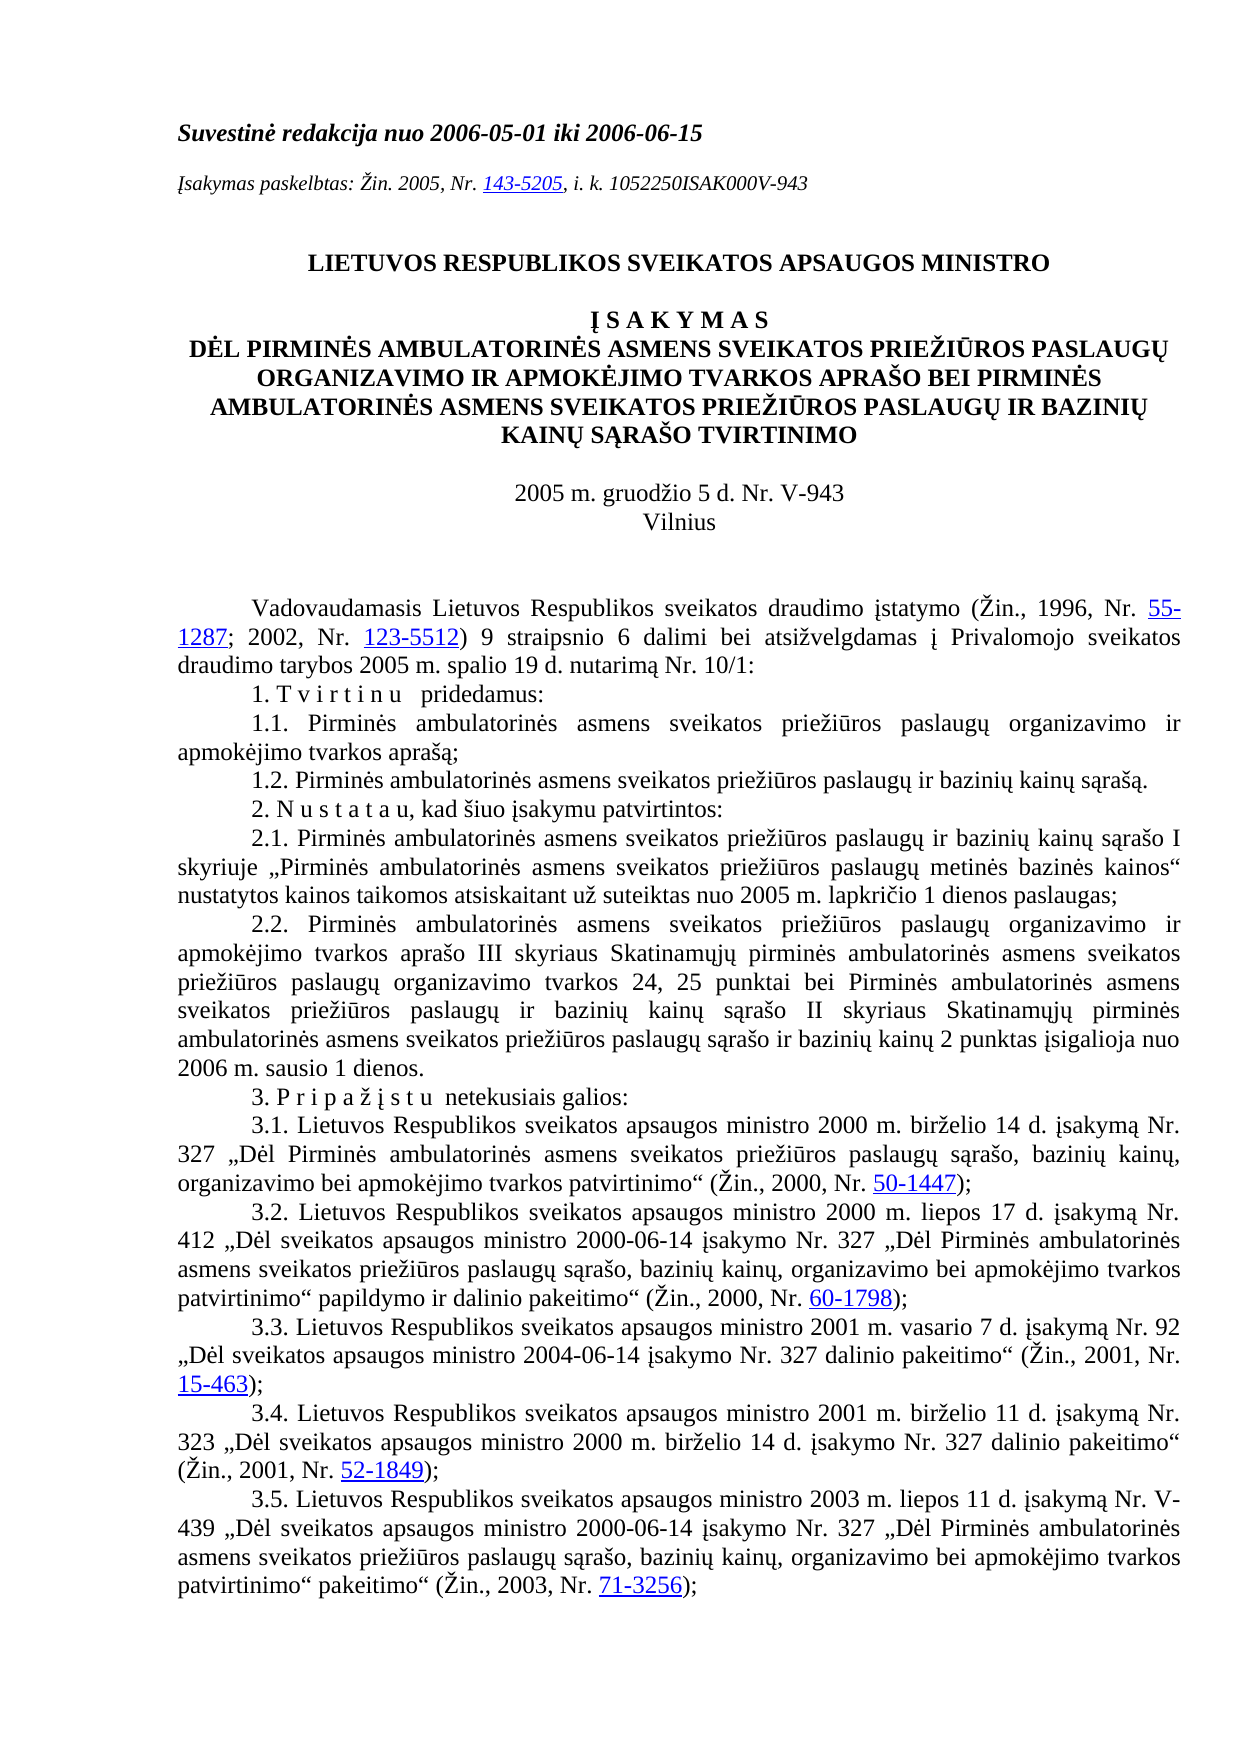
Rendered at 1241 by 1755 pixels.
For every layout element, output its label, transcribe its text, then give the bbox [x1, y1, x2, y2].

text 3.5. Lietuvos Respublikos sveikatos apsaugos ministro 2003 m. liepos 11 d. įsakymą Nr. V-439 „Dėl sveikatos apsaugos ministro 2000-06-14 įsakymo Nr. 327 „Dėl Pirminės ambulatorinės asmens sveikatos priežiūros paslaugų sąrašo, bazinių kainų, organizavimo bei apmokėjimo tvarkos patvirtinimo“ pakeitimo“ (Žin., 2003, Nr. 71-3256); [177, 1484, 1181, 1599]
text 1.2. Pirminės ambulatorinės asmens sveikatos priežiūros paslaugų ir bazinių kainų sąrašą. [177, 765, 1181, 794]
text Į S A K Y M A S [177, 305, 1181, 334]
text 3. Pripažįstu netekusiais galios: [177, 1082, 1181, 1110]
text 2.1. Pirminės ambulatorinės asmens sveikatos priežiūros paslaugų ir bazinių kainų sąrašo I skyriuje „Pirminės ambulatorinės asmens sveikatos priežiūros paslaugų metinės bazinės kainos“ nustatytos kainos taikomos atsiskaitant už suteiktas nuo 2005 m. lapkričio 1 dienos paslaugas; [177, 823, 1181, 909]
text Vadovaudamasis Lietuvos Respublikos sveikatos draudimo įstatymo (Žin., 1996, Nr. 55-1287; 2002, Nr. 123-5512) 9 straipsnio 6 dalimi bei atsižvelgdamas į Privalomojo sveikatos draudimo tarybos 2005 m. spalio 19 d. nutarimą Nr. 10/1: [177, 593, 1181, 679]
text 1.1. Pirminės ambulatorinės asmens sveikatos priežiūros paslaugų organizavimo ir apmokėjimo tvarkos aprašą; [177, 708, 1181, 765]
text Vilnius [177, 507, 1181, 535]
text 3.4. Lietuvos Respublikos sveikatos apsaugos ministro 2001 m. birželio 11 d. įsakymą Nr. 323 „Dėl sveikatos apsaugos ministro 2000 m. birželio 14 d. įsakymo Nr. 327 dalinio pakeitimo“ (Žin., 2001, Nr. 52-1849); [177, 1398, 1181, 1484]
text 3.2. Lietuvos Respublikos sveikatos apsaugos ministro 2000 m. liepos 17 d. įsakymą Nr. 412 „Dėl sveikatos apsaugos ministro 2000-06-14 įsakymo Nr. 327 „Dėl Pirminės ambulatorinės asmens sveikatos priežiūros paslaugų sąrašo, bazinių kainų, organizavimo bei apmokėjimo tvarkos patvirtinimo“ papildymo ir dalinio pakeitimo“ (Žin., 2000, Nr. 60-1798); [177, 1197, 1181, 1312]
text Suvestinė redakcija nuo 2006-05-01 iki 2006-06-15 [177, 118, 1181, 147]
text Įsakymas paskelbtas: Žin. 2005, Nr. 143-5205, i. k. 1052250ISAK000V-943 [177, 171, 1181, 195]
text 3.1. Lietuvos Respublikos sveikatos apsaugos ministro 2000 m. birželio 14 d. įsakymą Nr. 327 „Dėl Pirminės ambulatorinės asmens sveikatos priežiūros paslaugų sąrašo, bazinių kainų, organizavimo bei apmokėjimo tvarkos patvirtinimo“ (Žin., 2000, Nr. 50-1447); [177, 1110, 1181, 1197]
text 3.3. Lietuvos Respublikos sveikatos apsaugos ministro 2001 m. vasario 7 d. įsakymą Nr. 92 „Dėl sveikatos apsaugos ministro 2004-06-14 įsakymo Nr. 327 dalinio pakeitimo“ (Žin., 2001, Nr. 15-463); [177, 1312, 1181, 1398]
text 1. Tvirtinu pridedamus: [177, 679, 1181, 708]
text 2. Nustatau, kad šiuo įsakymu patvirtintos: [177, 794, 1181, 823]
text 2.2. Pirminės ambulatorinės asmens sveikatos priežiūros paslaugų organizavimo ir apmokėjimo tvarkos aprašo III skyriaus Skatinamųjų pirminės ambulatorinės asmens sveikatos priežiūros paslaugų organizavimo tvarkos 24, 25 punktai bei Pirminės ambulatorinės asmens sveikatos priežiūros paslaugų ir bazinių kainų sąrašo II skyriaus Skatinamųjų pirminės ambulatorinės asmens sveikatos priežiūros paslaugų sąrašo ir bazinių kainų 2 punktas įsigalioja nuo 2006 m. sausio 1 dienos. [177, 909, 1181, 1082]
text 2005 m. gruodžio 5 d. Nr. V-943 [177, 478, 1181, 507]
text LIETUVOS RESPUBLIKOS SVEIKATOS APSAUGOS MINISTRO [177, 248, 1181, 277]
text DĖL PIRMINĖS AMBULATORINĖS ASMENS SVEIKATOS PRIEŽIŪROS PASLAUGŲ ORGANIZAVIMO IR APMOKĖJIMO TVARKOS APRAŠO BEI PIRMINĖS AMBULATORINĖS ASMENS SVEIKATOS PRIEŽIŪROS PASLAUGŲ IR BAZINIŲ KAINŲ SĄRAŠO TVIRTINIMO [177, 334, 1181, 449]
